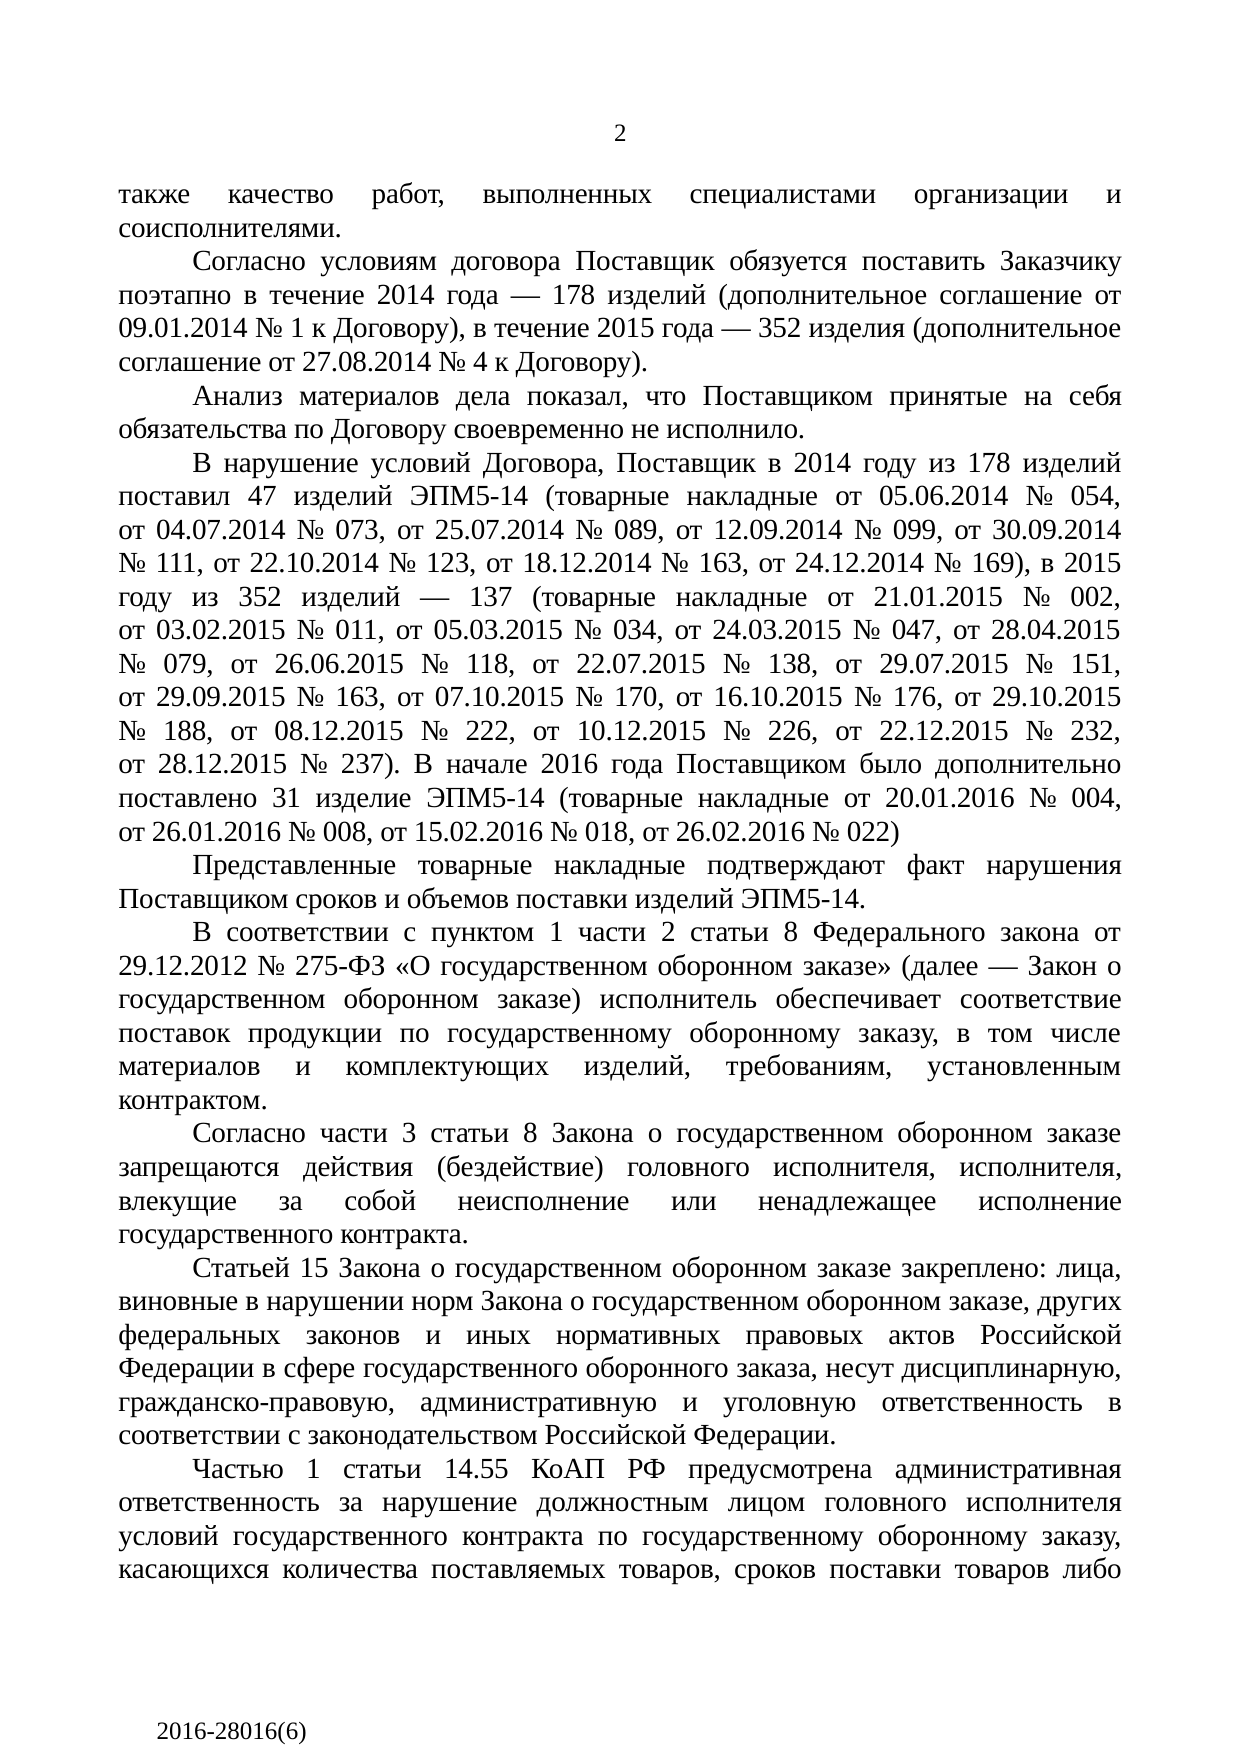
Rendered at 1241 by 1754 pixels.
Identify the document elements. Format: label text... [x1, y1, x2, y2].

text Анализ материалов дела показал, что Поставщиком принятые на себя обязательства по Договору своевременно не исполнило. [118, 378, 1122, 445]
text Частью 1 статьи 14.55 КоАП РФ предусмотрена административная ответственность за нарушение должностным лицом головного исполнителя условий государственного контракта по государственному оборонному заказу, касающихся количества поставляемых товаров, сроков поставки товаров либо [118, 1451, 1122, 1585]
text Статьей 15 Закона о государственном оборонном заказе закреплено: лица, виновные в нарушении норм Закона о государственном оборонном заказе, других федеральных законов и иных нормативных правовых актов Российской Федерации в сфере государственного оборонного заказа, несут дисциплинарную, гражданско-правовую, административную и уголовную ответственность в соответствии с законодательством Российской Федерации. [118, 1250, 1122, 1451]
text Представленные товарные накладные подтверждают факт нарушения Поставщиком сроков и объемов поставки изделий ЭПМ5-14. [118, 847, 1122, 914]
text Согласно части 3 статьи 8 Закона о государственном оборонном заказе запрещаются действия (бездействие) головного исполнителя, исполнителя, влекущие за собой неисполнение или ненадлежащее исполнение государственного контракта. [118, 1116, 1122, 1250]
text также качество работ, выполненных специалистами организации и соисполнителями. [118, 176, 1122, 243]
text В соответствии с пунктом 1 части 2 статьи 8 Федерального закона от 29.12.2012 № 275-ФЗ «О государственном оборонном заказе» (далее — Закон о государственном оборонном заказе) исполнитель обеспечивает соответствие поставок продукции по государственному оборонному заказу, в том числе материалов и комплектующих изделий, требованиям, установленным контрактом. [118, 914, 1122, 1116]
text Согласно условиям договора Поставщик обязуется поставить Заказчику поэтапно в течение 2014 года — 178 изделий (дополнительное соглашение от 09.01.2014 № 1 к Договору), в течение 2015 года — 352 изделия (дополнительное соглашение от 27.08.2014 № 4 к Договору). [118, 243, 1122, 378]
text В нарушение условий Договора, Поставщик в 2014 году из 178 изделий поставил 47 изделий ЭПМ5-14 (товарные накладные от 05.06.2014 № 054, от 04.07.2014 № 073, от 25.07.2014 № 089, от 12.09.2014 № 099, от 30.09.2014 № 111, от 22.10.2014 № 123, от 18.12.2014 № 163, от 24.12.2014 № 169), в 2015 году из 352 изделий — 137 (товарные накладные от 21.01.2015 № 002, от 03.02.2015 № 011, от 05.03.2015 № 034, от 24.03.2015 № 047, от 28.04.2015 № 079, от 26.06.2015 № 118, от 22.07.2015 № 138, от 29.07.2015 № 151, от 29.09.2015 № 163, от 07.10.2015 № 170, от 16.10.2015 № 176, от 29.10.2015 № 188, от 08.12.2015 № 222, от 10.12.2015 № 226, от 22.12.2015 № 232, от 28.12.2015 № 237). В начале 2016 года Поставщиком было дополнительно поставлено 31 изделие ЭПМ5-14 (товарные накладные от 20.01.2016 № 004, от 26.01.2016 № 008, от 15.02.2016 № 018, от 26.02.2016 № 022) [118, 445, 1122, 847]
